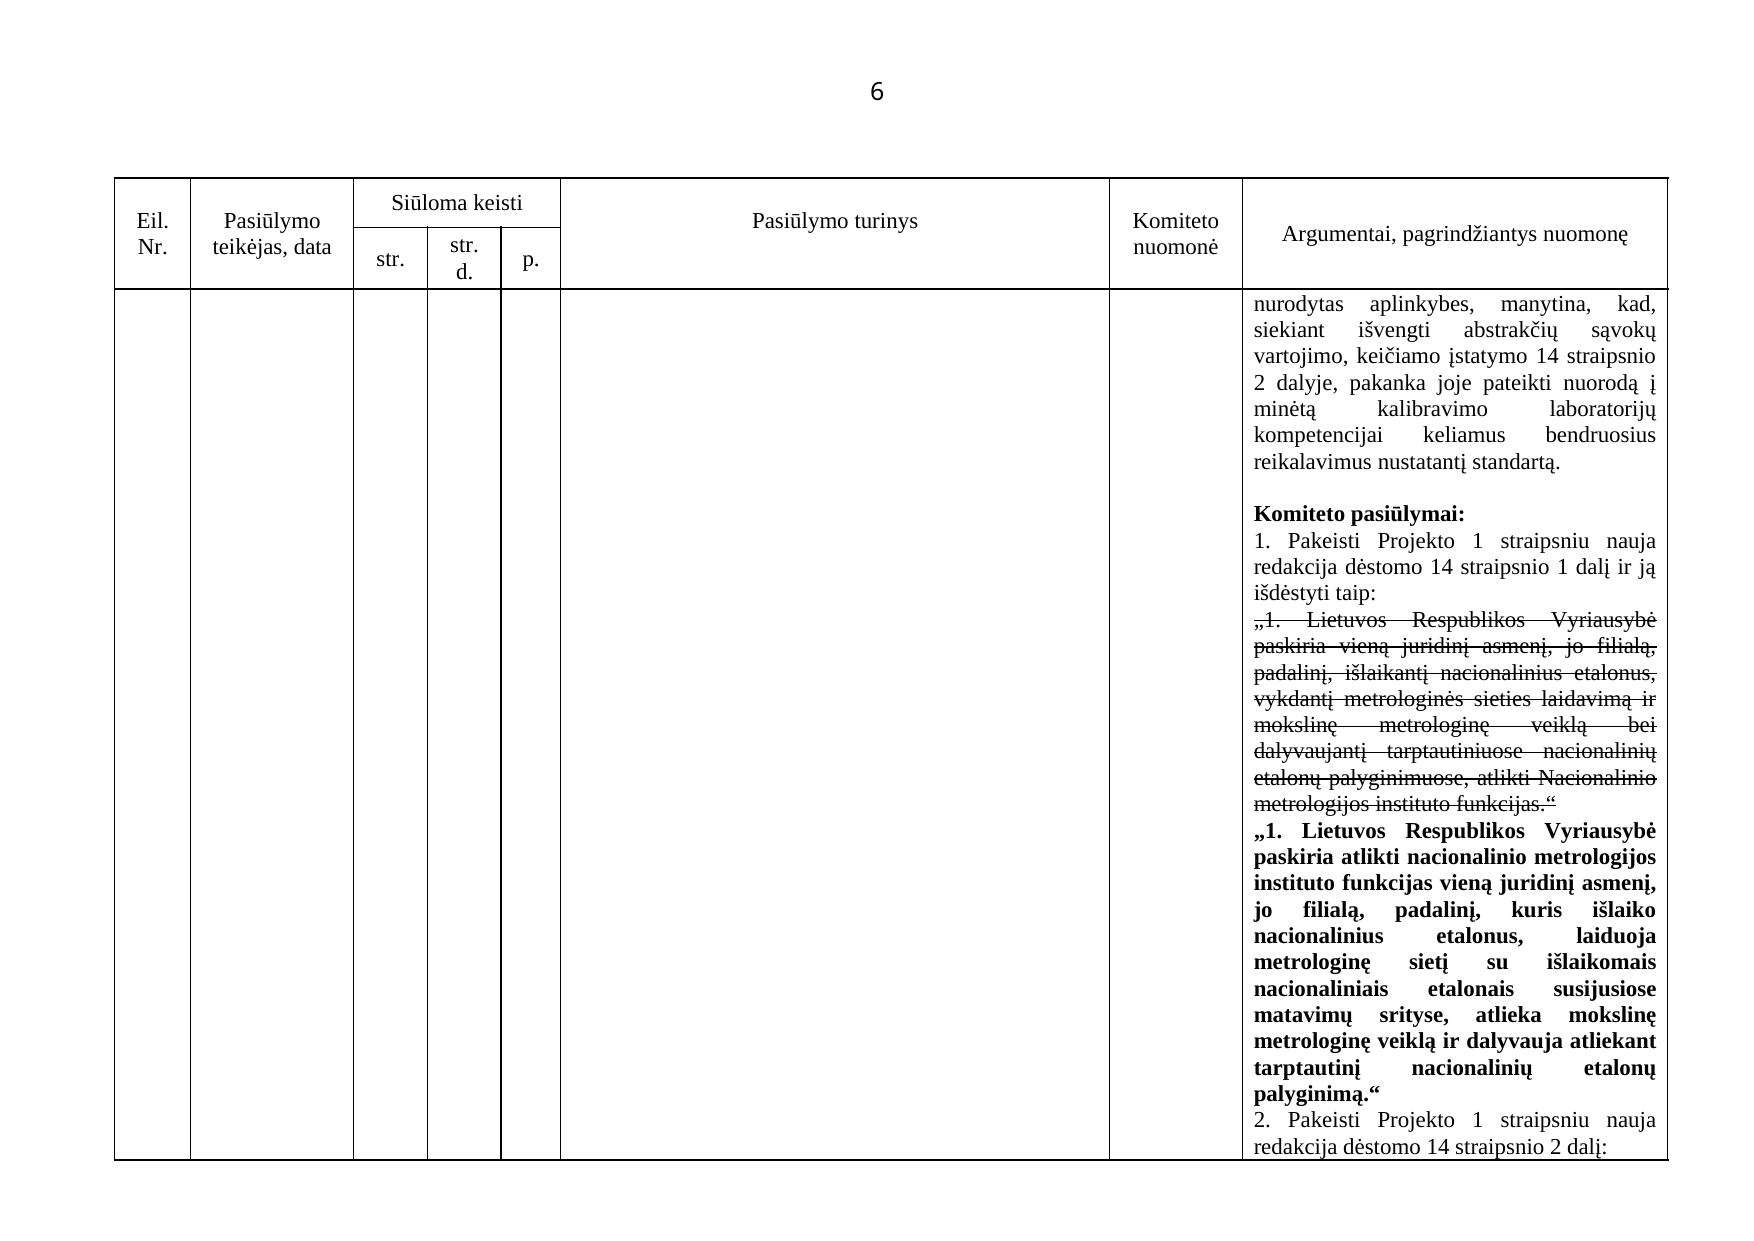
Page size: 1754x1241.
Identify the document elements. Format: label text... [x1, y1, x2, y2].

table_header Siūloma keisti [354, 179, 560, 226]
table_header Komiteto nuomonė [1110, 179, 1242, 288]
table_cell [191, 290, 353, 1159]
table_cell [115, 290, 190, 1159]
table_header Argumentai, pagrindžiantys nuomonę [1243, 179, 1667, 288]
table_header Pasiūlymo turinys [561, 179, 1109, 288]
table_header Pasiūlymo teikėjas, data [191, 179, 353, 288]
table_cell [354, 290, 427, 1159]
table_cell p. [502, 228, 560, 288]
table_cell nurodytas aplinkybes, manytina, kad, siekiant išvengti abstrakčių sąvokų vartojimo, keičiamo įstatymo 14 straipsnio 2 dalyje, pakanka joje pateikti nuorodą į minėtą kalibravimo laboratorijų kompetencijai keliamus bendruosius reikalavimus nustatantį standartą. Komiteto pasiūlymai: 1. Pakeisti Projekto 1 straipsniu nauja redakcija dėstomo 14 straipsnio 1 dalį ir ją išdėstyti taip: „1. Lietuvos Respublikos Vyriausybė paskiria vieną juridinį asmenį, jo filialą, padalinį, išlaikantį nacionalinius etalonus, vykdantį metrologinės sieties laidavimą ir mokslinę metrologinę veiklą bei dalyvaujantį tarptautiniuose nacionalinių etalonų palyginimuose, atlikti Nacionalinio metrologijos instituto funkcijas.“ „1. Lietuvos Respublikos Vyriausybė paskiria atlikti nacionalinio metrologijos instituto funkcijas vieną juridinį asmenį, jo filialą, padalinį, kuris išlaiko nacionalinius etalonus, laiduoja metrologinę sietį su išlaikomais nacionaliniais etalonais susijusiose matavimų srityse, atlieka mokslinę metrologinę veiklą ir dalyvauja atliekant tarptautinį nacionalinių etalonų palyginimą.“ 2. Pakeisti Projekto 1 straipsniu nauja redakcija dėstomo 14 straipsnio 2 dalį: [1243, 290, 1667, 1159]
table_cell [428, 290, 500, 1159]
table_cell [502, 290, 560, 1159]
table_header Eil. Nr. [115, 179, 190, 288]
table_cell str. [354, 228, 427, 288]
table_cell str. d. [428, 228, 500, 288]
table_cell [1110, 290, 1242, 1159]
table_cell [561, 290, 1109, 1159]
